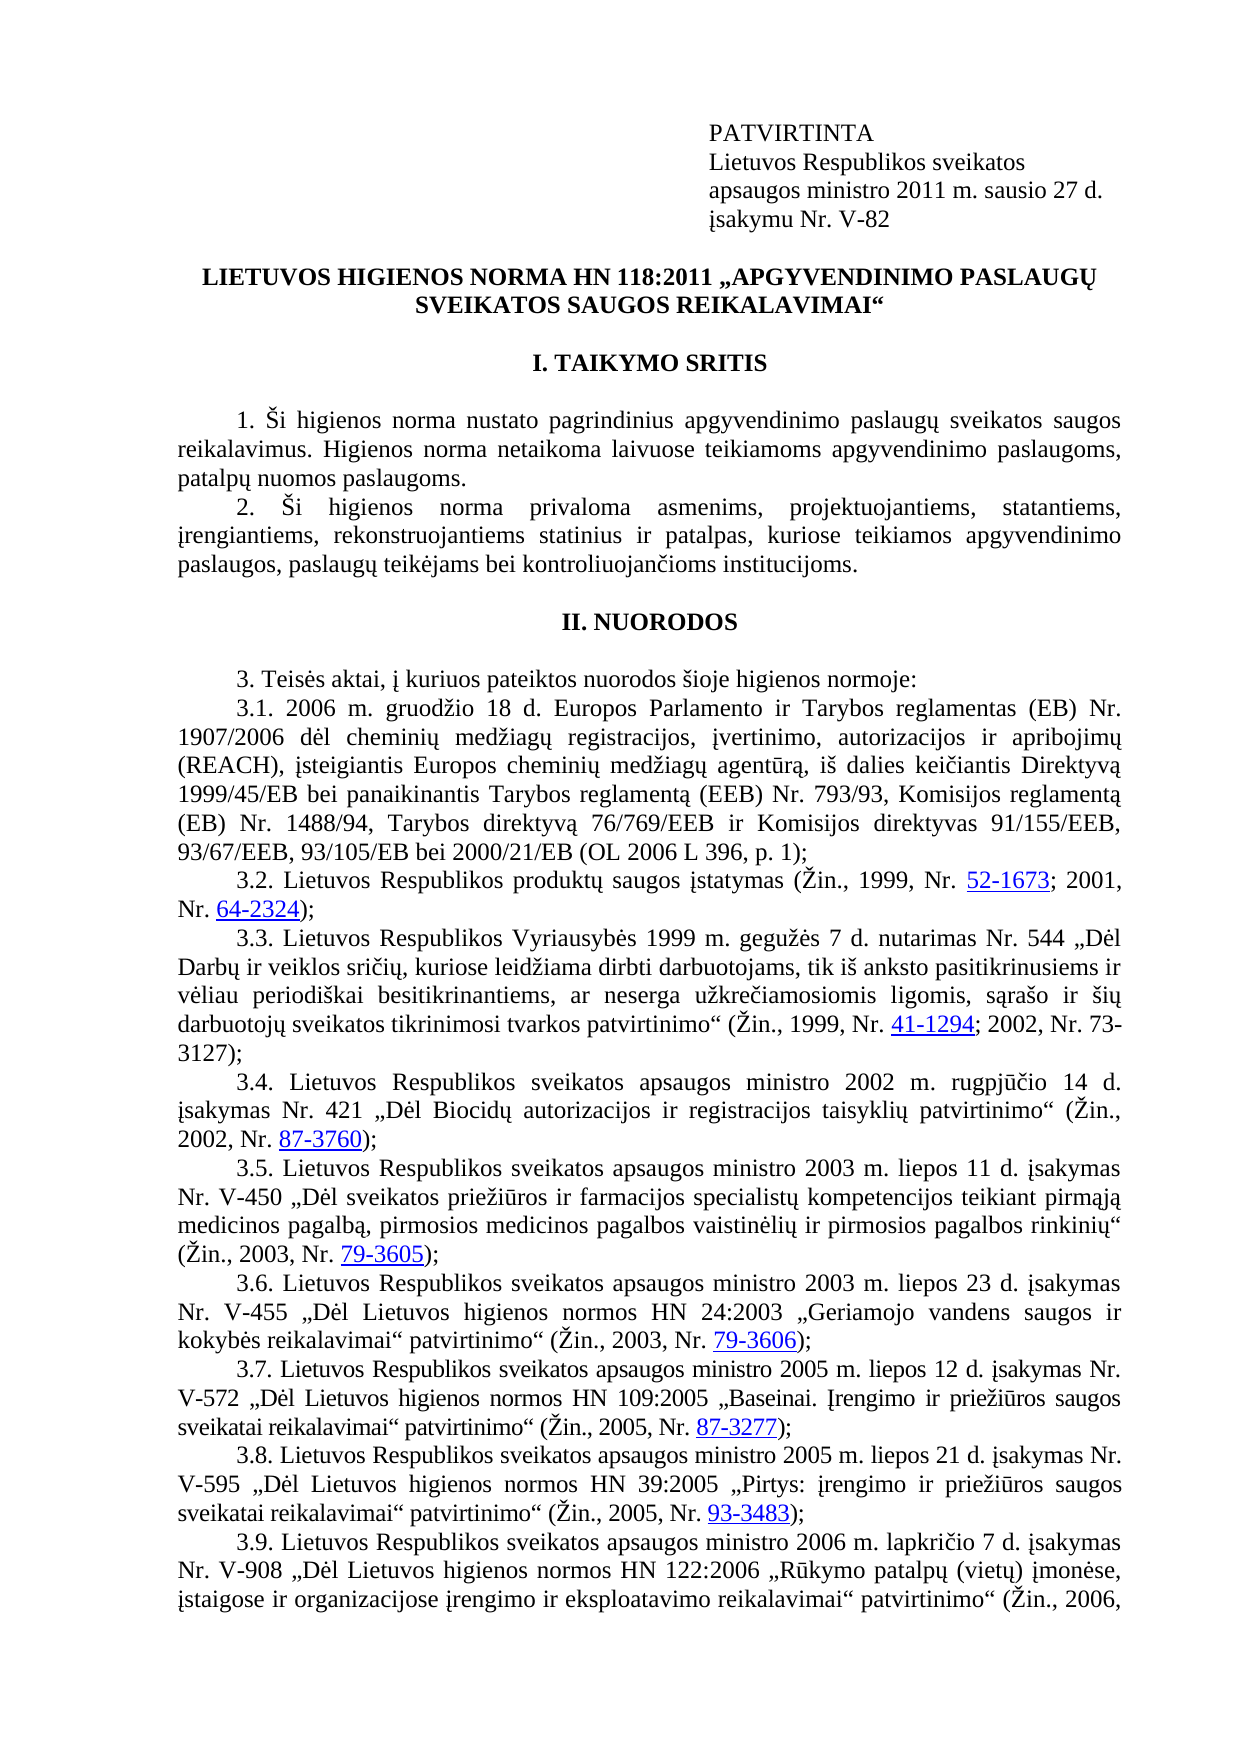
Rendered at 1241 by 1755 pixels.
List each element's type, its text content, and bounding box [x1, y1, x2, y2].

text 3.2. Lietuvos Respublikos produktų saugos įstatymas (Žin., 1999, Nr. 52-1673; 2001, Nr. 64-2324); [177, 866, 1122, 923]
text 3.9. Lietuvos Respublikos sveikatos apsaugos ministro 2006 m. lapkričio 7 d. įsakymas Nr. V-908 „Dėl Lietuvos higienos normos HN 122:2006 „Rūkymo patalpų (vietų) įmonėse, įstaigose ir organizacijose įrengimo ir eksploatavimo reikalavimai“ patvirtinimo“ (Žin., 2006, [177, 1527, 1122, 1613]
text II. NUORODOS [177, 607, 1122, 636]
text I. TAIKYMO SRITIS [177, 348, 1122, 377]
text 3.4. Lietuvos Respublikos sveikatos apsaugos ministro 2002 m. rugpjūčio 14 d. įsakymas Nr. 421 „Dėl Biocidų autorizacijos ir registracijos taisyklių patvirtinimo“ (Žin., 2002, Nr. 87-3760); [177, 1067, 1122, 1153]
text PATVIRTINTA [709, 118, 1122, 147]
text 3.5. Lietuvos Respublikos sveikatos apsaugos ministro 2003 m. liepos 11 d. įsakymas Nr. V-450 „Dėl sveikatos priežiūros ir farmacijos specialistų kompetencijos teikiant pirmąją medicinos pagalbą, pirmosios medicinos pagalbos vaistinėlių ir pirmosios pagalbos rinkinių“ (Žin., 2003, Nr. 79-3605); [177, 1153, 1122, 1268]
text 1. Ši higienos norma nustato pagrindinius apgyvendinimo paslaugų sveikatos saugos reikalavimus. Higienos norma netaikoma laivuose teikiamoms apgyvendinimo paslaugoms, patalpų nuomos paslaugoms. [177, 406, 1122, 492]
text 3.8. Lietuvos Respublikos sveikatos apsaugos ministro 2005 m. liepos 21 d. įsakymas Nr. V-595 „Dėl Lietuvos higienos normos HN 39:2005 „Pirtys: įrengimo ir priežiūros saugos sveikatai reikalavimai“ patvirtinimo“ (Žin., 2005, Nr. 93-3483); [177, 1441, 1122, 1527]
text 3.7. Lietuvos Respublikos sveikatos apsaugos ministro 2005 m. liepos 12 d. įsakymas Nr. V-572 „Dėl Lietuvos higienos normos HN 109:2005 „Baseinai. Įrengimo ir priežiūros saugos sveikatai reikalavimai“ patvirtinimo“ (Žin., 2005, Nr. 87-3277); [177, 1354, 1122, 1441]
text Lietuvos Respublikos sveikatos [177, 147, 1122, 176]
text 3.1. 2006 m. gruodžio 18 d. Europos Parlamento ir Tarybos reglamentas (EB) Nr. 1907/2006 dėl cheminių medžiagų registracijos, įvertinimo, autorizacijos ir apribojimų (REACH), įsteigiantis Europos cheminių medžiagų agentūrą, iš dalies keičiantis Direktyvą 1999/45/EB bei panaikinantis Tarybos reglamentą (EEB) Nr. 793/93, Komisijos reglamentą (EB) Nr. 1488/94, Tarybos direktyvą 76/769/EEB ir Komisijos direktyvas 91/155/EEB, 93/67/EEB, 93/105/EB bei 2000/21/EB (OL 2006 L 396, p. 1); [177, 693, 1122, 866]
text 2. Ši higienos norma privaloma asmenims, projektuojantiems, statantiems, įrengiantiems, rekonstruojantiems statinius ir patalpas, kuriose teikiamos apgyvendinimo paslaugos, paslaugų teikėjams bei kontroliuojančioms institucijoms. [177, 492, 1122, 578]
text apsaugos ministro 2011 m. sausio 27 d. [177, 176, 1122, 204]
text įsakymu Nr. V-82 [177, 204, 1122, 233]
text 3. Teisės aktai, į kuriuos pateiktos nuorodos šioje higienos normoje: [177, 664, 1122, 693]
text 3.6. Lietuvos Respublikos sveikatos apsaugos ministro 2003 m. liepos 23 d. įsakymas Nr. V-455 „Dėl Lietuvos higienos normos HN 24:2003 „Geriamojo vandens saugos ir kokybės reikalavimai“ patvirtinimo“ (Žin., 2003, Nr. 79-3606); [177, 1268, 1122, 1354]
text LIETUVOS HIGIENOS NORMA HN 118:2011 „APGYVENDINIMO PASLAUGŲ SVEIKATos SAUGOS REIKALAVIMAI“ [177, 262, 1122, 319]
text 3.3. Lietuvos Respublikos Vyriausybės 1999 m. gegužės 7 d. nutarimas Nr. 544 „Dėl Darbų ir veiklos sričių, kuriose leidžiama dirbti darbuotojams, tik iš anksto pasitikrinusiems ir vėliau periodiškai besitikrinantiems, ar neserga užkrečiamosiomis ligomis, sąrašo ir šių darbuotojų sveikatos tikrinimosi tvarkos patvirtinimo“ (Žin., 1999, Nr. 41-1294; 2002, Nr. 73-3127); [177, 923, 1122, 1067]
